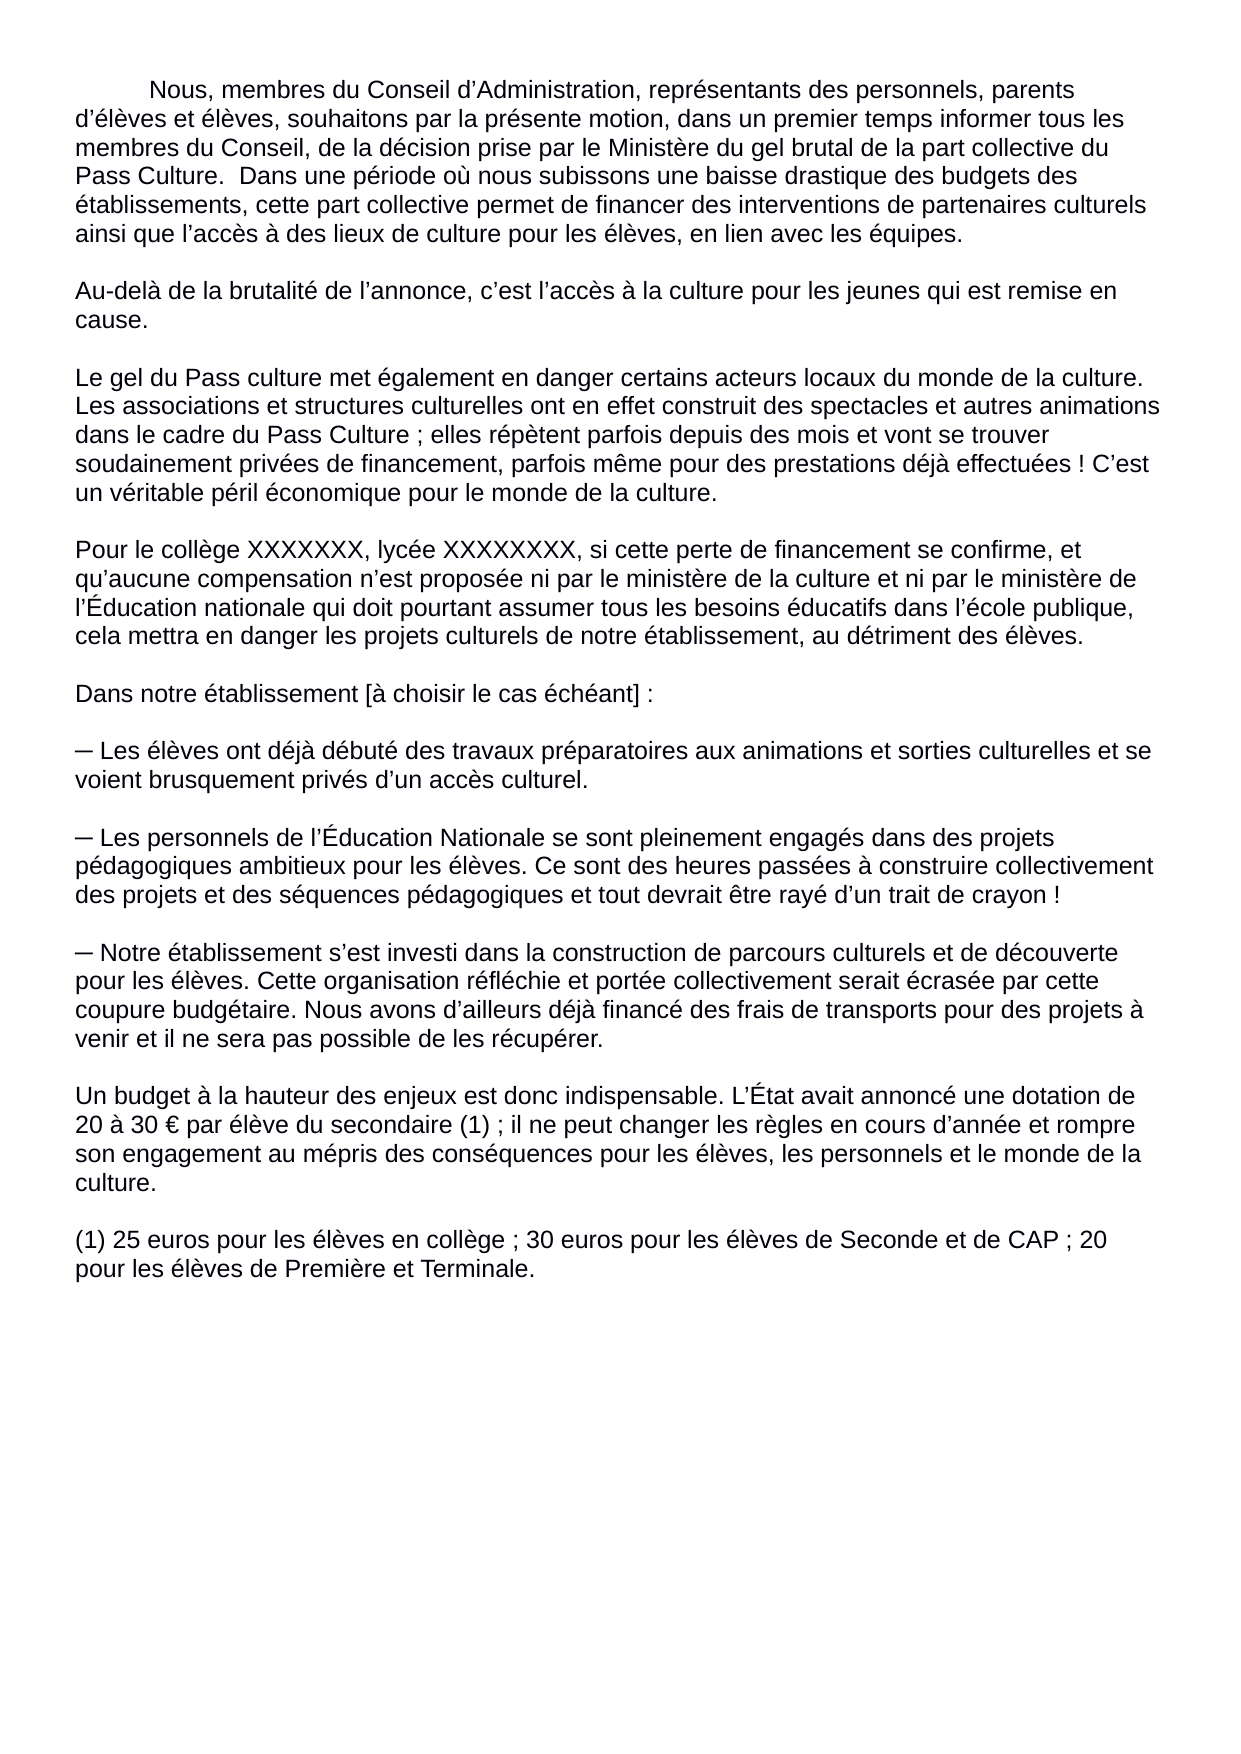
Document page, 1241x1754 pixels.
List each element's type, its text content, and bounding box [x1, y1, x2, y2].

text Un budget à la hauteur des enjeux est donc indispensable. L’État avait annoncé une dotation de 20 à 30 € par élève du secondaire (1) ; il ne peut changer les règles en cours d’année et rompre son engagement au mépris des conséquences pour les élèves, les personnels et le monde de la culture. [75, 1081, 1165, 1196]
text Au-delà de la brutalité de l’annonce, c’est l’accès à la culture pour les jeunes qui est remise en cause. [75, 276, 1165, 334]
text Le gel du Pass culture met également en danger certains acteurs locaux du monde de la culture. Les associations et structures culturelles ont en effet construit des spectacles et autres animations dans le cadre du Pass Culture ; elles répètent parfois depuis des mois et vont se trouver soudainement privées de financement, parfois même pour des prestations déjà effectuées ! C’est un véritable péril économique pour le monde de la culture. [75, 362, 1165, 506]
text ─ Les élèves ont déjà débuté des travaux préparatoires aux animations et sorties culturelles et se voient brusquement privés d’un accès culturel. [75, 736, 1165, 794]
text (1) 25 euros pour les élèves en collège ; 30 euros pour les élèves de Seconde et de CAP ; 20 pour les élèves de Première et Terminale. [75, 1225, 1165, 1282]
text Pour le collège XXXXXXX, lycée XXXXXXXX, si cette perte de financement se confirme, et qu’aucune compensation n’est proposée ni par le ministère de la culture et ni par le ministère de l’Éducation nationale qui doit pourtant assumer tous les besoins éducatifs dans l’école publique, cela mettra en danger les projets culturels de notre établissement, au détriment des élèves. [75, 535, 1165, 650]
text Dans notre établissement [à choisir le cas échéant] : [75, 679, 1165, 707]
text Nous, membres du Conseil d’Administration, représentants des personnels, parents d’élèves et élèves, souhaitons par la présente motion, dans un premier temps informer tous les membres du Conseil, de la décision prise par le Ministère du gel brutal de la part collective du Pass Culture. Dans une période où nous subissons une baisse drastique des budgets des établissements, cette part collective permet de financer des interventions de partenaires culturels ainsi que l’accès à des lieux de culture pour les élèves, en lien avec les équipes. [75, 75, 1165, 247]
text ─ Les personnels de l’Éducation Nationale se sont pleinement engagés dans des projets pédagogiques ambitieux pour les élèves. Ce sont des heures passées à construire collectivement des projets et des séquences pédagogiques et tout devrait être rayé d’un trait de crayon ! [75, 822, 1165, 909]
text ─ Notre établissement s’est investi dans la construction de parcours culturels et de découverte pour les élèves. Cette organisation réfléchie et portée collectivement serait écrasée par cette coupure budgétaire. Nous avons d’ailleurs déjà financé des frais de transports pour des projets à venir et il ne sera pas possible de les récupérer. [75, 937, 1165, 1052]
